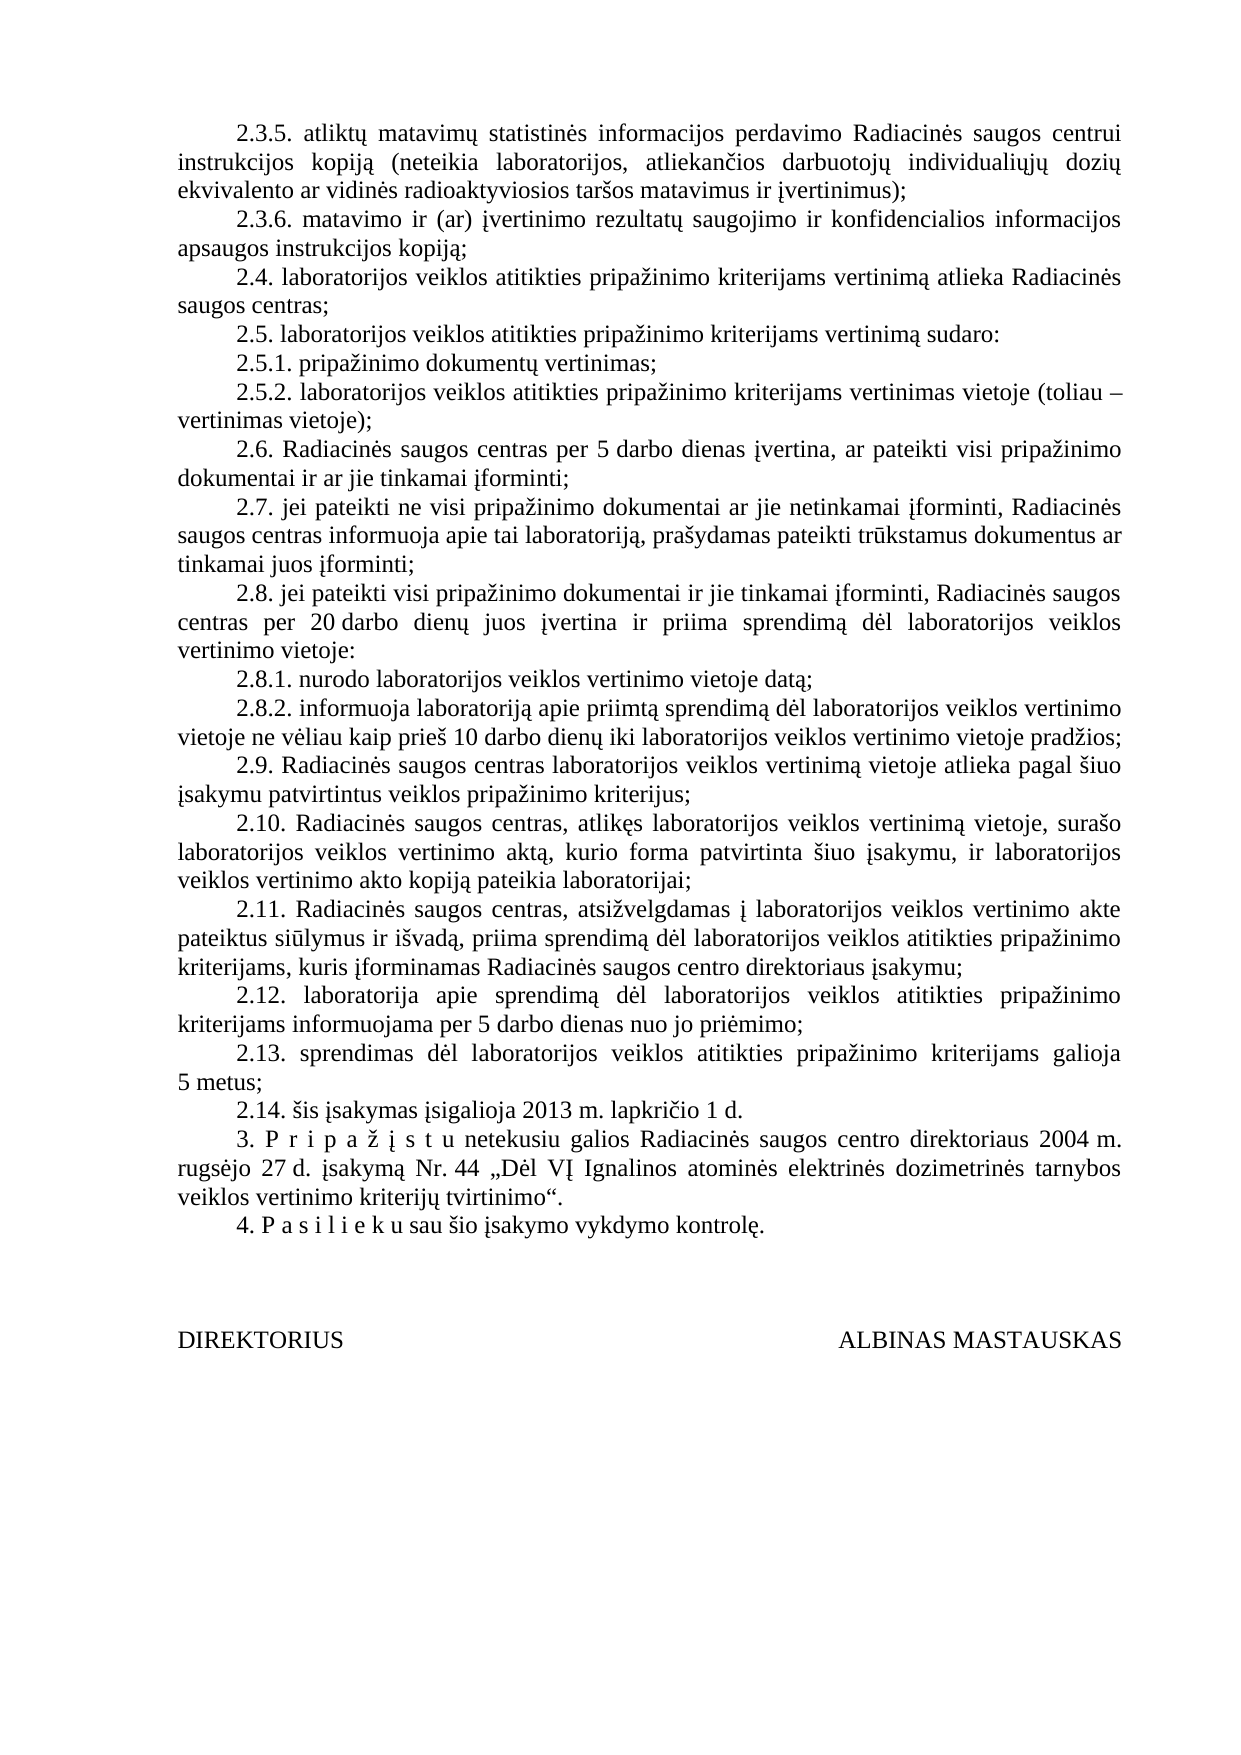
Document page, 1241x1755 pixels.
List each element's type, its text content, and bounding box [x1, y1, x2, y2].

text 2.8. jei pateikti visi pripažinimo dokumentai ir jie tinkamai įforminti, Radiacinės saugos centras per 20 darbo dienų juos įvertina ir priima sprendimą dėl laboratorijos veiklos vertinimo vietoje: [177, 578, 1122, 664]
text 2.5.2. laboratorijos veiklos atitikties pripažinimo kriterijams vertinimas vietoje (toliau – vertinimas vietoje); [177, 377, 1122, 434]
text 2.8.1. nurodo laboratorijos veiklos vertinimo vietoje datą; [177, 664, 1122, 693]
text Direktorius Albinas Mastauskas [177, 1326, 1122, 1354]
text 2.14. šis įsakymas įsigalioja 2013 m. lapkričio 1 d. [177, 1096, 1122, 1124]
text 4. P a s i l i e k u sau šio įsakymo vykdymo kontrolę. [177, 1211, 1122, 1239]
text 2.5.1. pripažinimo dokumentų vertinimas; [177, 348, 1122, 377]
text 2.4. laboratorijos veiklos atitikties pripažinimo kriterijams vertinimą atlieka Radiacinės saugos centras; [177, 262, 1122, 319]
text 2.3.6. matavimo ir (ar) įvertinimo rezultatų saugojimo ir konfidencialios informacijos apsaugos instrukcijos kopiją; [177, 204, 1122, 262]
text 2.11. Radiacinės saugos centras, atsižvelgdamas į laboratorijos veiklos vertinimo akte pateiktus siūlymus ir išvadą, priima sprendimą dėl laboratorijos veiklos atitikties pripažinimo kriterijams, kuris įforminamas Radiacinės saugos centro direktoriaus įsakymu; [177, 894, 1122, 981]
text 3. P r i p a ž į s t u netekusiu galios Radiacinės saugos centro direktoriaus 2004 m. rugsėjo 27 d. įsakymą Nr. 44 „Dėl VĮ Ignalinos atominės elektrinės dozimetrinės tarnybos veiklos vertinimo kriterijų tvirtinimo“. [177, 1124, 1122, 1211]
text 2.5. laboratorijos veiklos atitikties pripažinimo kriterijams vertinimą sudaro: [177, 319, 1122, 348]
text 2.7. jei pateikti ne visi pripažinimo dokumentai ar jie netinkamai įforminti, Radiacinės saugos centras informuoja apie tai laboratoriją, prašydamas pateikti trūkstamus dokumentus ar tinkamai juos įforminti; [177, 492, 1122, 578]
text 2.13. sprendimas dėl laboratorijos veiklos atitikties pripažinimo kriterijams galioja 5 metus; [177, 1038, 1122, 1096]
text 2.12. laboratorija apie sprendimą dėl laboratorijos veiklos atitikties pripažinimo kriterijams informuojama per 5 darbo dienas nuo jo priėmimo; [177, 981, 1122, 1038]
text 2.6. Radiacinės saugos centras per 5 darbo dienas įvertina, ar pateikti visi pripažinimo dokumentai ir ar jie tinkamai įforminti; [177, 434, 1122, 492]
text 2.3.5. atliktų matavimų statistinės informacijos perdavimo Radiacinės saugos centrui instrukcijos kopiją (neteikia laboratorijos, atliekančios darbuotojų individualiųjų dozių ekvivalento ar vidinės radioaktyviosios taršos matavimus ir įvertinimus); [177, 118, 1122, 204]
text 2.9. Radiacinės saugos centras laboratorijos veiklos vertinimą vietoje atlieka pagal šiuo įsakymu patvirtintus veiklos pripažinimo kriterijus; [177, 751, 1122, 808]
text 2.8.2. informuoja laboratoriją apie priimtą sprendimą dėl laboratorijos veiklos vertinimo vietoje ne vėliau kaip prieš 10 darbo dienų iki laboratorijos veiklos vertinimo vietoje pradžios; [177, 693, 1122, 751]
text 2.10. Radiacinės saugos centras, atlikęs laboratorijos veiklos vertinimą vietoje, surašo laboratorijos veiklos vertinimo aktą, kurio forma patvirtinta šiuo įsakymu, ir laboratorijos veiklos vertinimo akto kopiją pateikia laboratorijai; [177, 808, 1122, 894]
